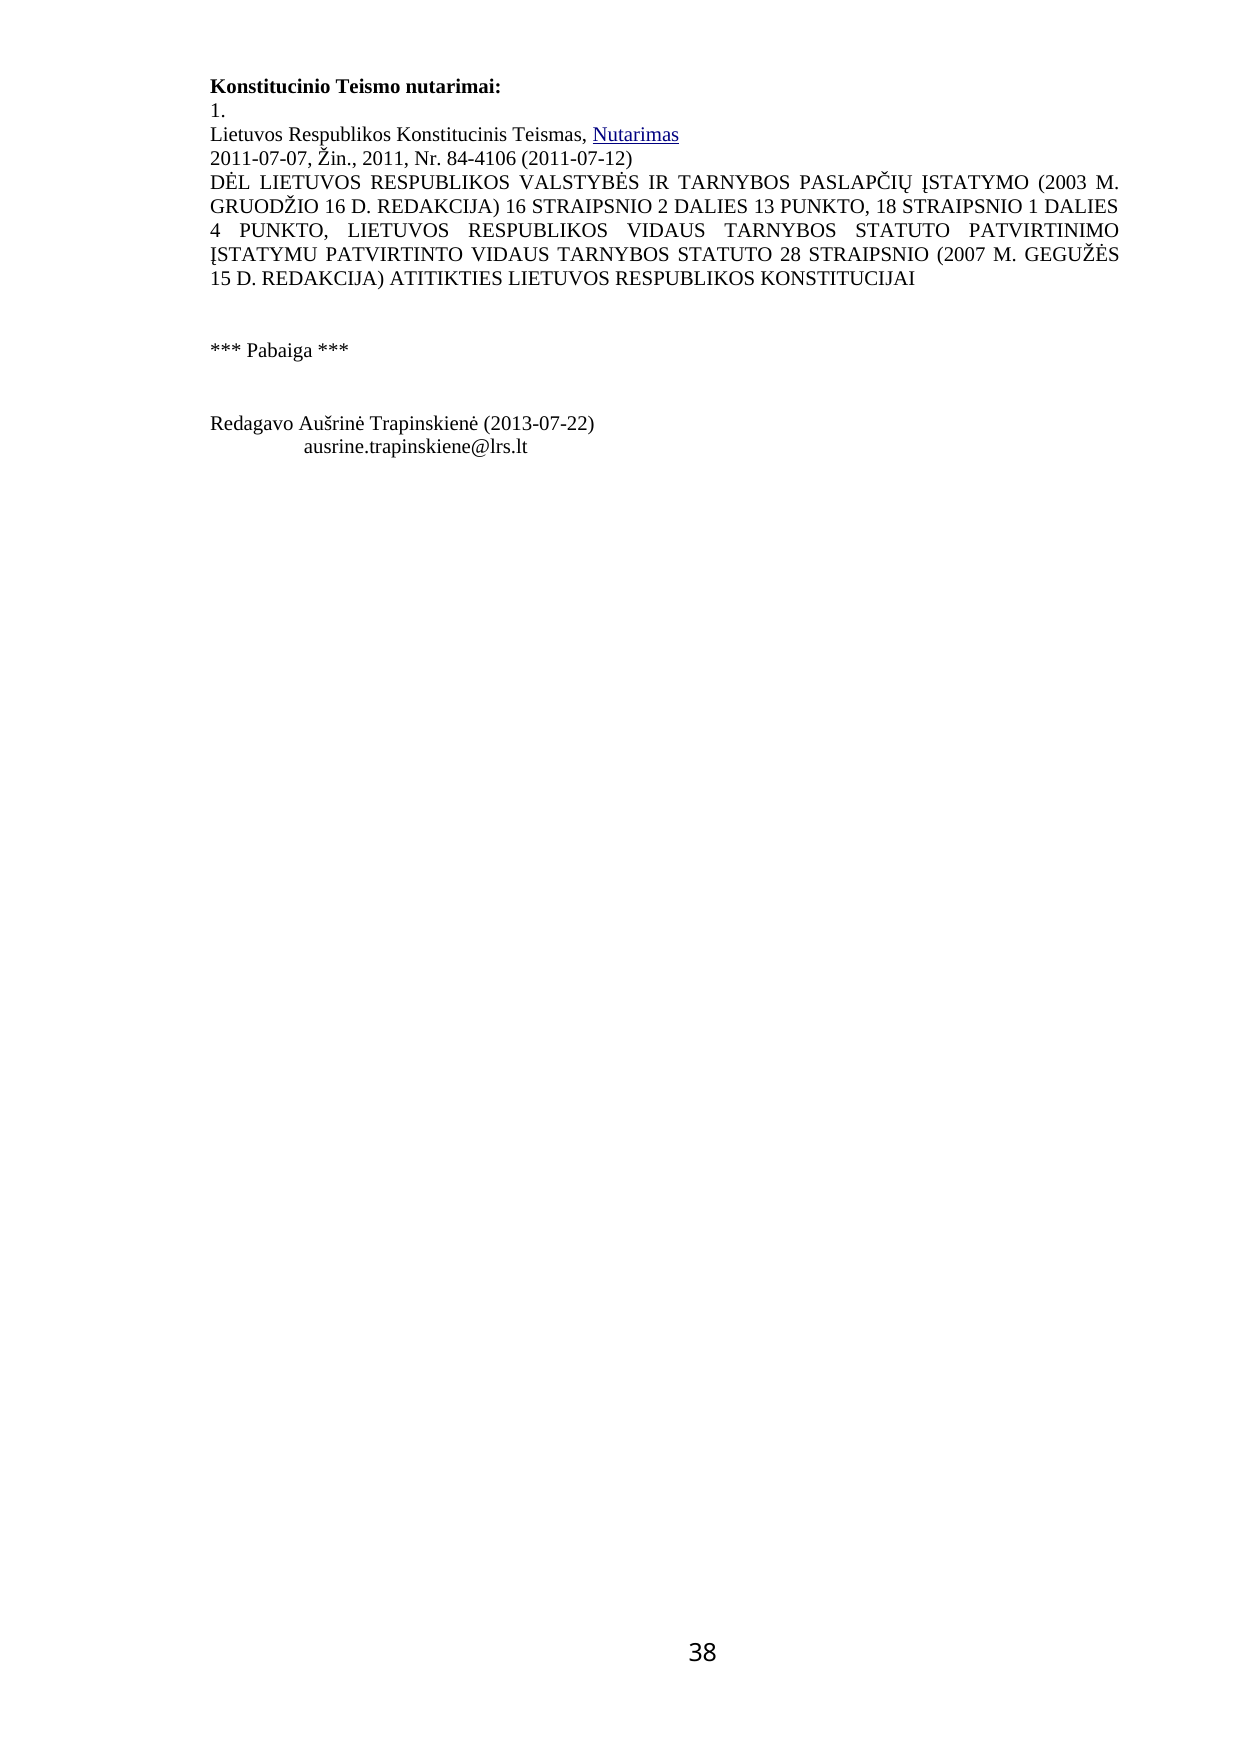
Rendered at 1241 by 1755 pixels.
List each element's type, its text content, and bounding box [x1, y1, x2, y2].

text *** Pabaiga *** [210, 338, 1120, 362]
text Lietuvos Respublikos Konstitucinis Teismas, Nutarimas [210, 122, 1120, 146]
text DĖL LIETUVOS RESPUBLIKOS VALSTYBĖS IR TARNYBOS PASLAPČIŲ ĮSTATYMO (2003 M. GRUODŽIO 16 D. REDAKCIJA) 16 STRAIPSNIO 2 DALIES 13 PUNKTO, 18 STRAIPSNIO 1 DALIES 4 PUNKTO, LIETUVOS RESPUBLIKOS VIDAUS TARNYBOS STATUTO PATVIRTINIMO ĮSTATYMU PATVIRTINTO VIDAUS TARNYBOS STATUTO 28 STRAIPSNIO (2007 M. GEGUŽĖS 15 D. REDAKCIJA) ATITIKTIES LIETUVOS RESPUBLIKOS KONSTITUCIJAI [210, 170, 1120, 290]
text Redagavo Aušrinė Trapinskienė (2013-07-22) [210, 410, 1120, 434]
text ausrine.trapinskiene@lrs.lt [210, 434, 1120, 458]
text Konstitucinio Teismo nutarimai: [210, 73, 1120, 98]
text 1. [210, 98, 1120, 122]
text 2011-07-07, Žin., 2011, Nr. 84-4106 (2011-07-12) [210, 146, 1120, 170]
